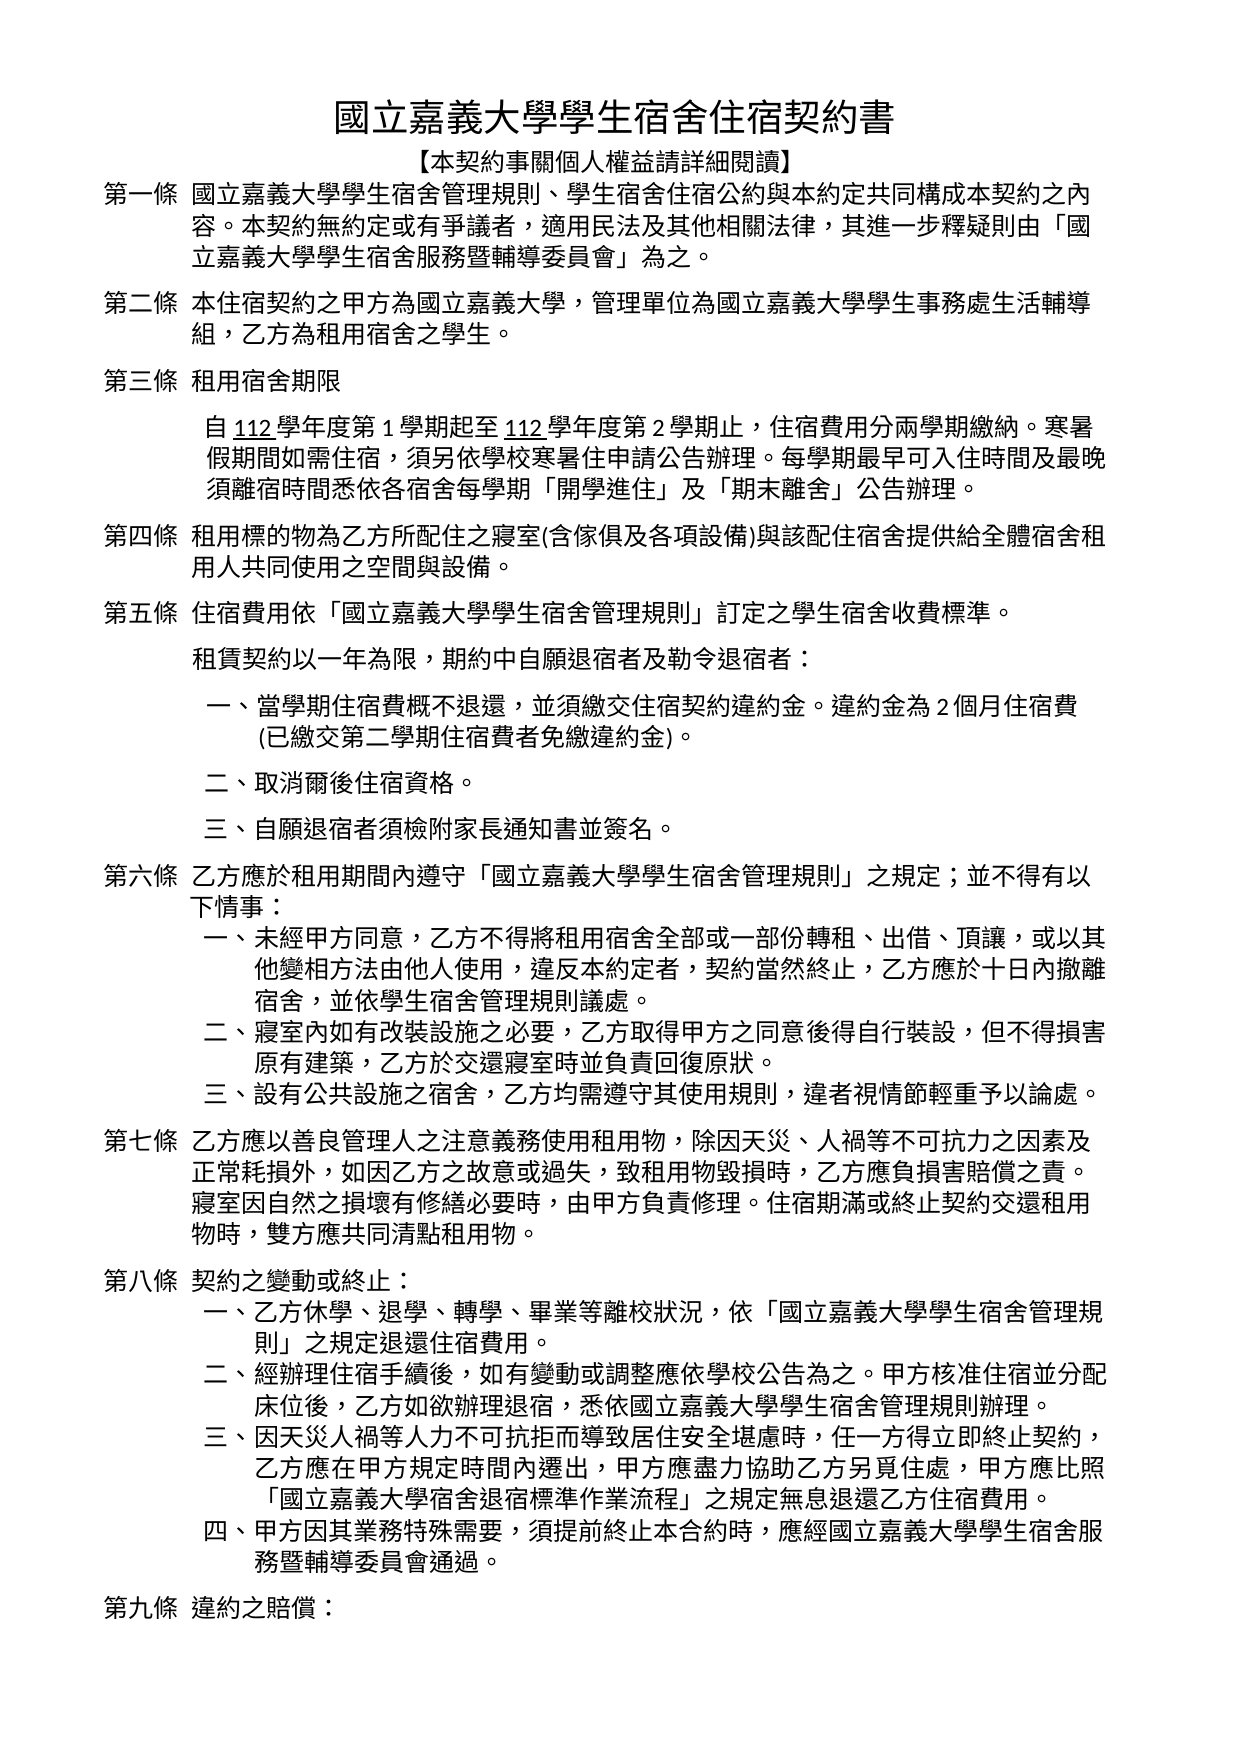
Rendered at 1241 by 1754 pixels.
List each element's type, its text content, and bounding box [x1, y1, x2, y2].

text 第二條 本住宿契約之甲方為國立嘉義大學，管理單位為國立嘉義大學學生事務處生活輔導組，乙方為租用宿舍之學生。 [103, 288, 1107, 350]
text 一、當學期住宿費概不退還，並須繳交住宿契約違約金。違約金為2個月住宿費(已繳交第二學期住宿費者免繳違約金)。 [206, 690, 1107, 753]
text 國立嘉義大學學生宿舍住宿契約書 [103, 88, 1107, 143]
text 自112學年度第1學期起至112學年度第2學期止，住宿費用分兩學期繳納。寒暑假期間如需住宿，須另依學校寒暑住申請公告辦理。每學期最早可入住時間及最晚須離宿時間悉依各宿舍每學期「開學進住」及「期末離舍」公告辦理。 [203, 411, 1107, 505]
text 四、甲方因其業務特殊需要，須提前終止本合約時，應經國立嘉義大學學生宿舍服務暨輔導委員會通過。 [204, 1515, 1107, 1578]
text 第五條 住宿費用依「國立嘉義大學學生宿舍管理規則」訂定之學生宿舍收費標準。 [103, 598, 1107, 629]
text 第一條 國立嘉義大學學生宿舍管理規則、學生宿舍住宿公約與本約定共同構成本契約之內容。本契約無約定或有爭議者，適用民法及其他相關法律，其進一步釋疑則由「國立嘉義大學學生宿舍服務暨輔導委員會」為之。 [103, 179, 1107, 273]
text 三、自願退宿者須檢附家長通知書並簽名。 [203, 814, 1107, 845]
text 一、乙方休學、退學、轉學、畢業等離校狀況，依「國立嘉義大學學生宿舍管理規則」之規定退還住宿費用。 [204, 1296, 1107, 1359]
text 第九條 違約之賠償： [103, 1593, 1107, 1624]
text 第四條 租用標的物為乙方所配住之寢室(含傢俱及各項設備)與該配住宿舍提供給全體宿舍租用人共同使用之空間與設備。 [103, 520, 1107, 583]
text 二、經辦理住宿手續後，如有變動或調整應依學校公告為之。甲方核准住宿並分配床位後，乙方如欲辦理退宿，悉依國立嘉義大學學生宿舍管理規則辦理。 [204, 1359, 1107, 1421]
text 第三條 租用宿舍期限 [103, 365, 1107, 396]
text 一、未經甲方同意，乙方不得將租用宿舍全部或一部份轉租、出借、頂讓，或以其他變相方法由他人使用，違反本約定者，契約當然終止，乙方應於十日內撤離宿舍，並依學生宿舍管理規則議處。 [204, 923, 1107, 1016]
text 租賃契約以一年為限，期約中自願退宿者及勒令退宿者： [192, 644, 1107, 675]
text 三、設有公共設施之宿舍，乙方均需遵守其使用規則，違者視情節輕重予以論處。 [204, 1079, 1107, 1110]
text 第八條 契約之變動或終止： [103, 1265, 1107, 1296]
text 二、取消爾後住宿資格。 [203, 768, 1107, 799]
text 第七條 乙方應以善良管理人之注意義務使用租用物，除因天災、人禍等不可抗力之因素及正常耗損外，如因乙方之故意或過失，致租用物毀損時，乙方應負損害賠償之責。寢室因自然之損壞有修繕必要時，由甲方負責修理。住宿期滿或終止契約交還租用物時，雙方應共同清點租用物。 [103, 1125, 1107, 1250]
text 二、寢室內如有改裝設施之必要，乙方取得甲方之同意後得自行裝設，但不得損害原有建築，乙方於交還寢室時並負責回復原狀。 [204, 1016, 1107, 1079]
text 第六條 乙方應於租用期間內遵守「國立嘉義大學學生宿舍管理規則」之規定；並不得有以下情事： [103, 860, 1107, 923]
text 三、因天災人禍等人力不可抗拒而導致居住安全堪慮時，任一方得立即終止契約，乙方應在甲方規定時間內遷出，甲方應盡力協助乙方另覓住處，甲方應比照「國立嘉義大學宿舍退宿標準作業流程」之規定無息退還乙方住宿費用。 [204, 1421, 1107, 1515]
text 【本契約事關個人權益請詳細閱讀】 [103, 143, 1107, 179]
